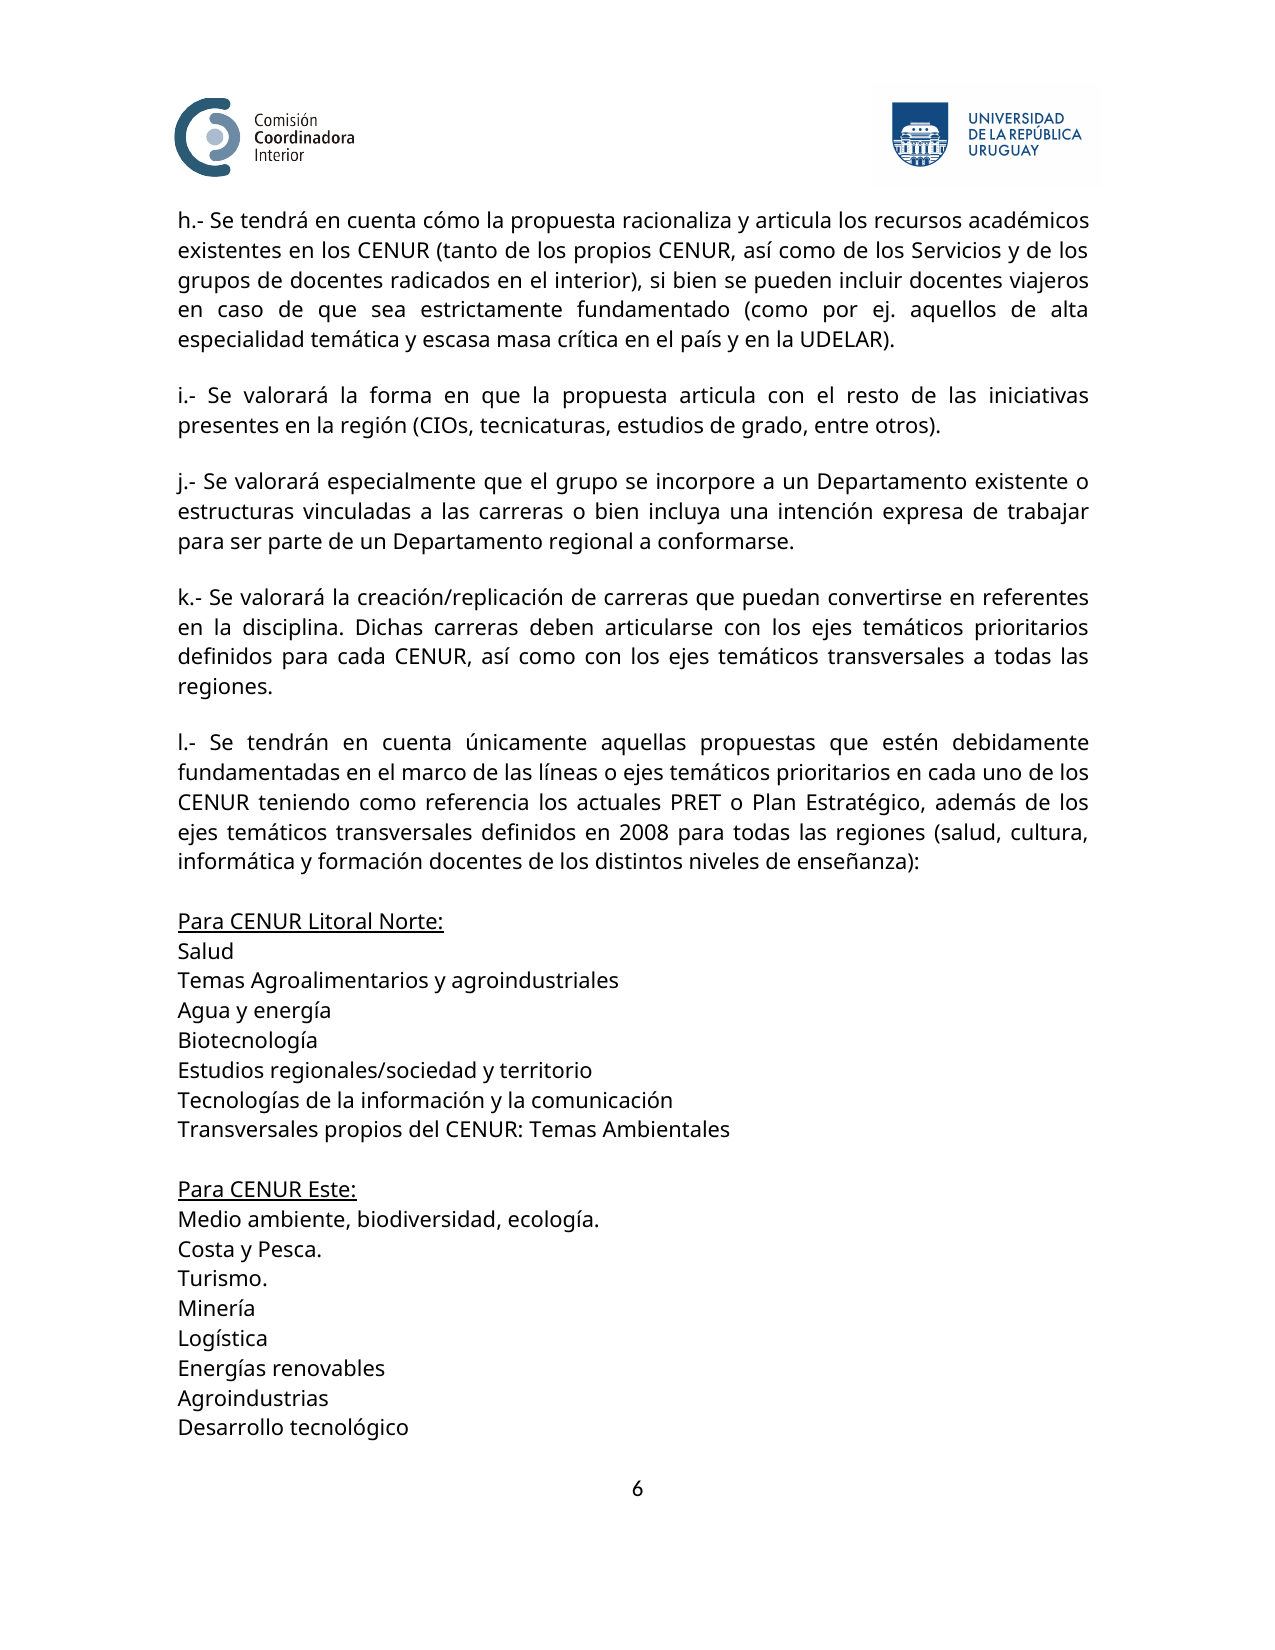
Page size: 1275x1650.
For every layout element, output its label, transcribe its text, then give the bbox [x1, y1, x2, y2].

text Para CENUR Este: [177, 1174, 1098, 1204]
text Agua y energía [177, 995, 1098, 1025]
text j.- Se valorará especialmente que el grupo se incorpore a un Departamento existente o estructuras vinculadas a las carreras o bien incluya una intención expresa de trabajar para ser parte de un Departamento regional a conformarse. [177, 466, 1090, 556]
text Para CENUR Litoral Norte: [177, 906, 1098, 936]
text Estudios regionales/sociedad y territorio [177, 1055, 1098, 1085]
text Logística [177, 1323, 1098, 1353]
text Costa y Pesca. [177, 1234, 1098, 1263]
text Desarrollo tecnológico [177, 1412, 1098, 1442]
text i.- Se valorará la forma en que la propuesta articula con el resto de las iniciativas presentes en la región (CIOs, tecnicaturas, estudios de grado, entre otros). [177, 380, 1090, 440]
text Salud [177, 936, 1098, 966]
text Transversales propios del CENUR: Temas Ambientales [177, 1114, 1098, 1144]
text Tecnologías de la información y la comunicación [177, 1085, 1098, 1114]
text Minería [177, 1293, 1098, 1323]
text Agroindustrias [177, 1383, 1098, 1412]
picture [174, 98, 354, 177]
text h.- Se tendrá en cuenta cómo la propuesta racionaliza y articula los recursos académicos existentes en los CENUR (tanto de los propios CENUR, así como de los Servicios y de los grupos de docentes radicados en el interior), si bien se pueden incluir docentes viajeros en caso de que sea estrictamente fundamentado (como por ej. aquellos de alta especialidad temática y escasa masa crítica en el país y en la UDELAR). [177, 205, 1090, 354]
text Medio ambiente, biodiversidad, ecología. [177, 1204, 1098, 1234]
text Energías renovables [177, 1353, 1098, 1383]
text l.- Se tendrán en cuenta únicamente aquellas propuestas que estén debidamente fundamentadas en el marco de las líneas o ejes temáticos prioritarios en cada uno de los CENUR teniendo como referencia los actuales PRET o Plan Estratégico, además de los ejes temáticos transversales definidos en 2008 para todas las regiones (salud, cultura, informática y formación docentes de los distintos niveles de enseñanza): [177, 727, 1090, 876]
text Biotecnología [177, 1025, 1098, 1055]
text Turismo. [177, 1263, 1098, 1293]
text Temas Agroalimentarios y agroindustriales [177, 966, 1098, 995]
picture [871, 82, 1103, 188]
text k.- Se valorará la creación/replicación de carreras que puedan convertirse en referentes en la disciplina. Dichas carreras deben articularse con los ejes temáticos prioritarios definidos para cada CENUR, así como con los ejes temáticos transversales a todas las regiones. [177, 582, 1090, 701]
